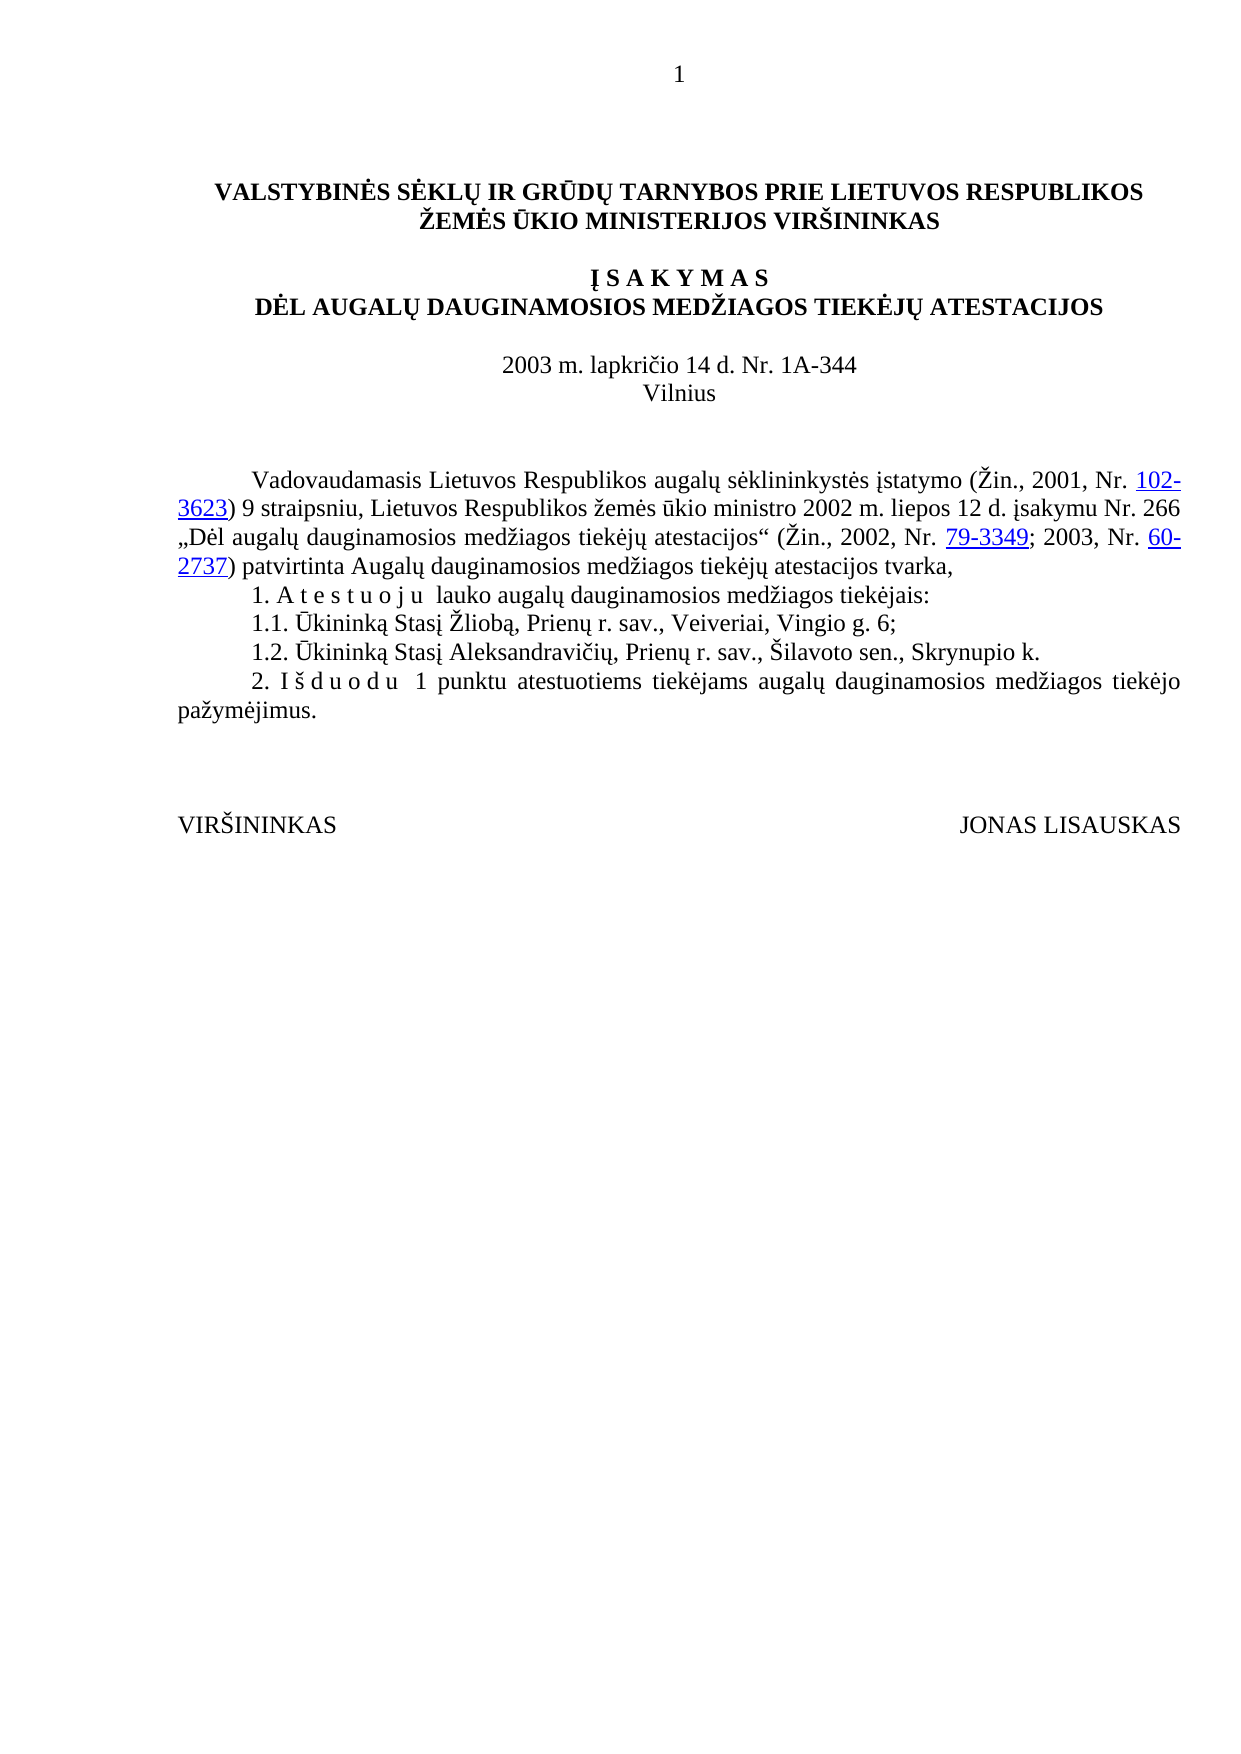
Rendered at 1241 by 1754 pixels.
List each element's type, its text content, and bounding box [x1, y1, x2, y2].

text 2003 m. lapkričio 14 d. Nr. 1A-344 [177, 350, 1181, 378]
text DĖL AUGALŲ DAUGINAMOSIOS MEDŽIAGOS TIEKĖJŲ ATESTACIJOS [177, 292, 1181, 321]
text Vilnius [177, 378, 1181, 407]
text 2. Išduodu 1 punktu atestuotiems tiekėjams augalų dauginamosios medžiagos tiekėjo pažymėjimus. [177, 666, 1181, 723]
text Vadovaudamasis Lietuvos Respublikos augalų sėklininkystės įstatymo (Žin., 2001, Nr. 102-3623) 9 straipsniu, Lietuvos Respublikos žemės ūkio ministro 2002 m. liepos 12 d. įsakymu Nr. 266 „Dėl augalų dauginamosios medžiagos tiekėjų atestacijos“ (Žin., 2002, Nr. 79-3349; 2003, Nr. 60-2737) patvirtinta Augalų dauginamosios medžiagos tiekėjų atestacijos tvarka, [177, 465, 1181, 580]
text VIRŠININKAS JONAS LISAUSKAS [177, 810, 1181, 838]
text 1.2. Ūkininką Stasį Aleksandravičių, Prienų r. sav., Šilavoto sen., Skrynupio k. [177, 637, 1181, 666]
text 1.1. Ūkininką Stasį Žliobą, Prienų r. sav., Veiveriai, Vingio g. 6; [177, 608, 1181, 637]
text VALSTYBINĖS SĖKLŲ IR GRŪDŲ TARNYBOS PRIE LIETUVOS RESPUBLIKOS ŽEMĖS ŪKIO MINISTERIJOS VIRŠININKAS [177, 177, 1181, 235]
text Į S A K Y M A S [177, 263, 1181, 292]
text 1. Atestuoju lauko augalų dauginamosios medžiagos tiekėjais: [177, 580, 1181, 608]
